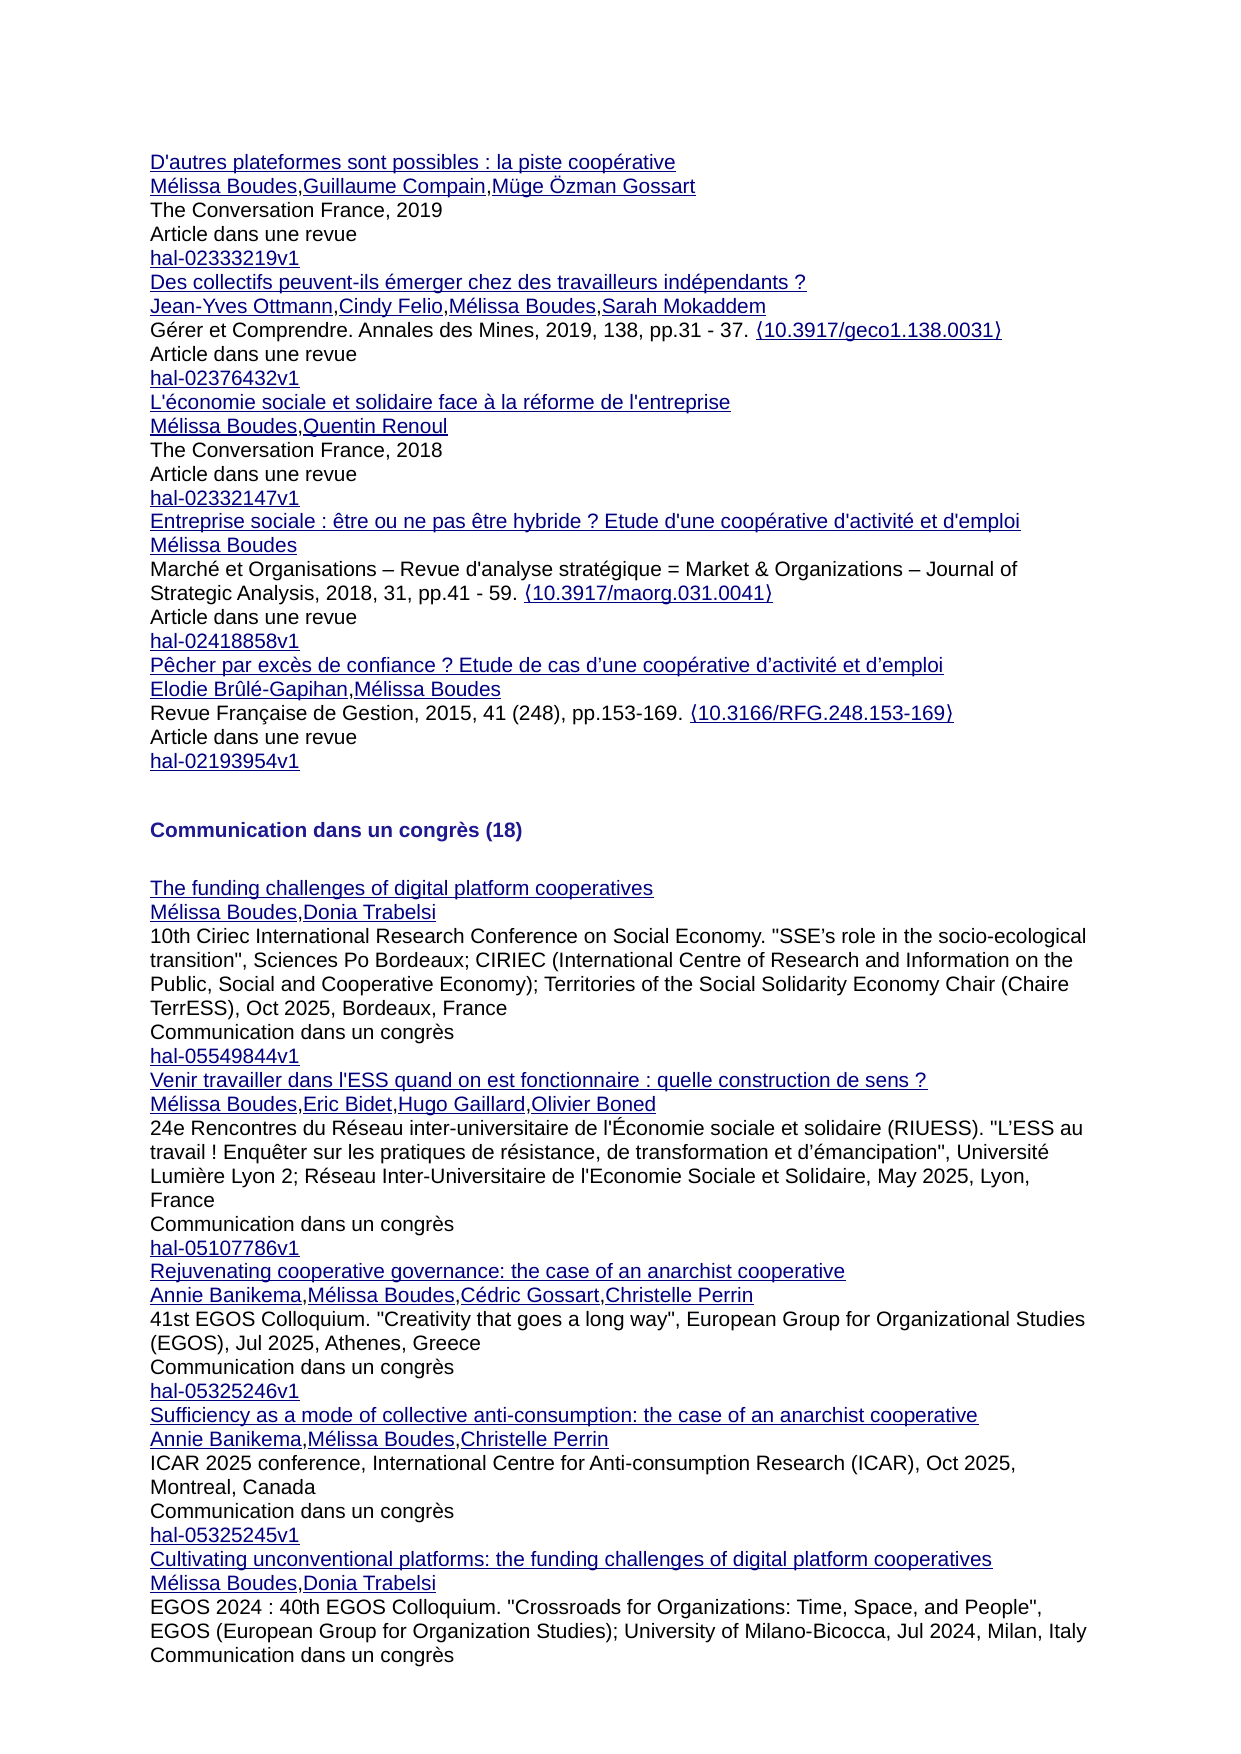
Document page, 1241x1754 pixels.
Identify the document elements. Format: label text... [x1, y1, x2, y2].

table_header The funding challenges of digital platform cooperatives Mélissa Boudes,Donia Trabelsi 10th Ciriec International Research Conference on Social Economy. "SSE’s role in the socio-ecological transition", Sciences Po Bordeaux; CIRIEC (International Centre of Research and Information on the Public, Social and Cooperative Economy); Territories of the Social Solidarity Economy Chair (Chaire TerrESS), Oct 2025, Bordeaux, France Communication dans un congrès hal-05549844v1 [150, 876, 1090, 1068]
table_cell D'autres plateformes sont possibles : la piste coopérative Mélissa Boudes,Guillaume Compain,Müge Özman Gossart The Conversation France, 2019 Article dans une revue hal-02333219v1 [150, 150, 1090, 270]
table_cell Venir travailler dans l'ESS quand on est fonctionnaire : quelle construction de sens ? Mélissa Boudes,Eric Bidet,Hugo Gaillard,Olivier Boned 24e Rencontres du Réseau inter-universitaire de l'Économie sociale et solidaire (RIUESS). "L’ESS au travail ! Enquêter sur les pratiques de résistance, de transformation et d’émancipation", Université Lumière Lyon 2; Réseau Inter-Universitaire de l'Economie Sociale et Solidaire, May 2025, Lyon, France Communication dans un congrès hal-05107786v1 [150, 1068, 1090, 1259]
table_cell Sufficiency as a mode of collective anti-consumption: the case of an anarchist cooperative Annie Banikema,Mélissa Boudes,Christelle Perrin ICAR 2025 conference, International Centre for Anti-consumption Research (ICAR), Oct 2025, Montreal, Canada Communication dans un congrès hal-05325245v1 [150, 1403, 1090, 1547]
table_cell Des collectifs peuvent-ils émerger chez des travailleurs indépendants ? Jean-Yves Ottmann,Cindy Felio,Mélissa Boudes,Sarah Mokaddem Gérer et Comprendre. Annales des Mines, 2019, 138, pp.31 - 37. ⟨10.3917/geco1.138.0031⟩ Article dans une revue hal-02376432v1 [150, 270, 1090, 389]
table_cell Pêcher par excès de confiance ? Etude de cas d’une coopérative d’activité et d’emploi Elodie Brûlé-Gapihan,Mélissa Boudes Revue Française de Gestion, 2015, 41 (248), pp.153-169. ⟨10.3166/RFG.248.153-169⟩ Article dans une revue hal-02193954v1 [150, 653, 1090, 773]
table_cell L'économie sociale et solidaire face à la réforme de l'entreprise Mélissa Boudes,Quentin Renoul The Conversation France, 2018 Article dans une revue hal-02332147v1 [150, 390, 1090, 509]
table_cell Entreprise sociale : être ou ne pas être hybride ? Etude d'une coopérative d'activité et d'emploi Mélissa Boudes Marché et Organisations – Revue d'analyse stratégique = Market & Organizations – Journal of Strategic Analysis, 2018, 31, pp.41 - 59. ⟨10.3917/maorg.031.0041⟩ Article dans une revue hal-02418858v1 [150, 509, 1090, 653]
table_cell Rejuvenating cooperative governance: the case of an anarchist cooperative Annie Banikema,Mélissa Boudes,Cédric Gossart,Christelle Perrin 41st EGOS Colloquium. "Creativity that goes a long way", European Group for Organizational Studies (EGOS), Jul 2025, Athenes, Greece Communication dans un congrès hal-05325246v1 [150, 1259, 1090, 1403]
subtitle Communication dans un congrès (18) [150, 818, 1090, 842]
table_cell Cultivating unconventional platforms: the funding challenges of digital platform cooperatives Mélissa Boudes,Donia Trabelsi EGOS 2024 : 40th EGOS Colloquium. "Crossroads for Organizations: Time, Space, and People", EGOS (European Group for Organization Studies); University of Milano-Bicocca, Jul 2024, Milan, Italy Communication dans un congrès [150, 1547, 1090, 1667]
